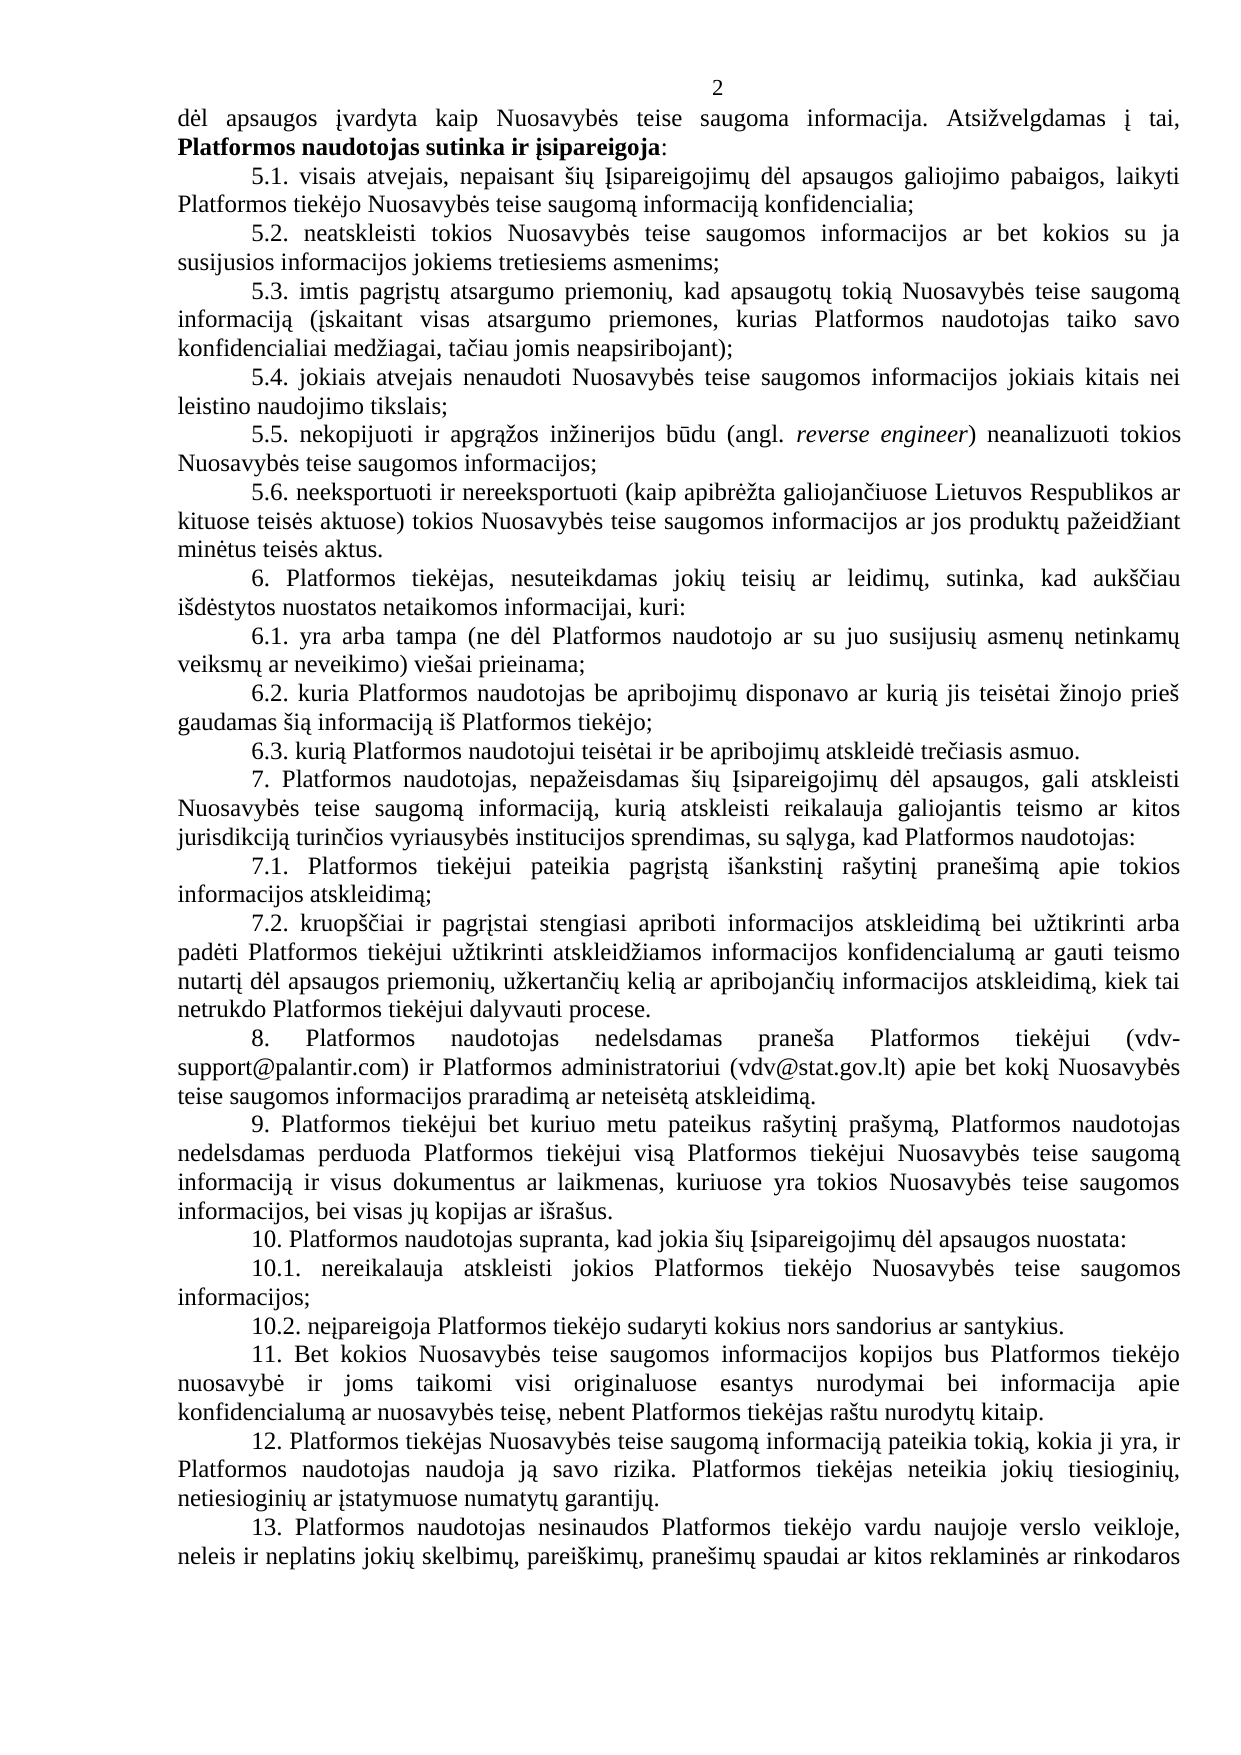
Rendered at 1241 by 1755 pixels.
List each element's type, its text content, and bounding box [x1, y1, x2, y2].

text 5.1. visais atvejais, nepaisant šių Įsipareigojimų dėl apsaugos galiojimo pabaigos, laikyti Platformos tiekėjo Nuosavybės teise saugomą informaciją konfidencialia; [177, 161, 1181, 218]
text 6.1. yra arba tampa (ne dėl Platformos naudotojo ar su juo susijusių asmenų netinkamų veiksmų ar neveikimo) viešai prieinama; [177, 621, 1181, 678]
text 7.1. Platformos tiekėjui pateikia pagrįstą išankstinį rašytinį pranešimą apie tokios informacijos atskleidimą; [177, 851, 1181, 908]
text dėl apsaugos įvardyta kaip Nuosavybės teise saugoma informacija. Atsižvelgdamas į tai, Platformos naudotojas sutinka ir įsipareigoja: [177, 103, 1181, 161]
text 5.3. imtis pagrįstų atsargumo priemonių, kad apsaugotų tokią Nuosavybės teise saugomą informaciją (įskaitant visas atsargumo priemones, kurias Platformos naudotojas taiko savo konfidencialiai medžiagai, tačiau jomis neapsiribojant); [177, 276, 1181, 362]
text 11. Bet kokios Nuosavybės teise saugomos informacijos kopijos bus Platformos tiekėjo nuosavybė ir joms taikomi visi originaluose esantys nurodymai bei informacija apie konfidencialumą ar nuosavybės teisę, nebent Platformos tiekėjas raštu nurodytų kitaip. [177, 1339, 1181, 1426]
text 10.1. nereikalauja atskleisti jokios Platformos tiekėjo Nuosavybės teise saugomos informacijos; [177, 1253, 1181, 1311]
text 10.2. neįpareigoja Platformos tiekėjo sudaryti kokius nors sandorius ar santykius. [177, 1311, 1181, 1339]
text 5.5. nekopijuoti ir apgrąžos inžinerijos būdu (angl. reverse engineer) neanalizuoti tokios Nuosavybės teise saugomos informacijos; [177, 419, 1181, 477]
text 5.4. jokiais atvejais nenaudoti Nuosavybės teise saugomos informacijos jokiais kitais nei leistino naudojimo tikslais; [177, 362, 1181, 419]
text 5.6. neeksportuoti ir nereeksportuoti (kaip apibrėžta galiojančiuose Lietuvos Respublikos ar kituose teisės aktuose) tokios Nuosavybės teise saugomos informacijos ar jos produktų pažeidžiant minėtus teisės aktus. [177, 477, 1181, 563]
text 9. Platformos tiekėjui bet kuriuo metu pateikus rašytinį prašymą, Platformos naudotojas nedelsdamas perduoda Platformos tiekėjui visą Platformos tiekėjui Nuosavybės teise saugomą informaciją ir visus dokumentus ar laikmenas, kuriuose yra tokios Nuosavybės teise saugomos informacijos, bei visas jų kopijas ar išrašus. [177, 1109, 1181, 1224]
text 10. Platformos naudotojas supranta, kad jokia šių Įsipareigojimų dėl apsaugos nuostata: [177, 1224, 1181, 1253]
text 6.3. kurią Platformos naudotojui teisėtai ir be apribojimų atskleidė trečiasis asmuo. [177, 736, 1181, 764]
text 6. Platformos tiekėjas, nesuteikdamas jokių teisių ar leidimų, sutinka, kad aukščiau išdėstytos nuostatos netaikomos informacijai, kuri: [177, 563, 1181, 621]
text 12. Platformos tiekėjas Nuosavybės teise saugomą informaciją pateikia tokią, kokia ji yra, ir Platformos naudotojas naudoja ją savo rizika. Platformos tiekėjas neteikia jokių tiesioginių, netiesioginių ar įstatymuose numatytų garantijų. [177, 1426, 1181, 1512]
text 5.2. neatskleisti tokios Nuosavybės teise saugomos informacijos ar bet kokios su ja susijusios informacijos jokiems tretiesiems asmenims; [177, 218, 1181, 276]
text 6.2. kuria Platformos naudotojas be apribojimų disponavo ar kurią jis teisėtai žinojo prieš gaudamas šią informaciją iš Platformos tiekėjo; [177, 678, 1181, 736]
text 13. Platformos naudotojas nesinaudos Platformos tiekėjo vardu naujoje verslo veikloje, neleis ir neplatins jokių skelbimų, pareiškimų, pranešimų spaudai ar kitos reklaminės ar rinkodaros [177, 1512, 1181, 1569]
text 7.2. kruopščiai ir pagrįstai stengiasi apriboti informacijos atskleidimą bei užtikrinti arba padėti Platformos tiekėjui užtikrinti atskleidžiamos informacijos konfidencialumą ar gauti teismo nutartį dėl apsaugos priemonių, užkertančių kelią ar apribojančių informacijos atskleidimą, kiek tai netrukdo Platformos tiekėjui dalyvauti procese. [177, 908, 1181, 1023]
text 7. Platformos naudotojas, nepažeisdamas šių Įsipareigojimų dėl apsaugos, gali atskleisti Nuosavybės teise saugomą informaciją, kurią atskleisti reikalauja galiojantis teismo ar kitos jurisdikciją turinčios vyriausybės institucijos sprendimas, su sąlyga, kad Platformos naudotojas: [177, 764, 1181, 851]
text 8. Platformos naudotojas nedelsdamas praneša Platformos tiekėjui (vdv-support@palantir.com) ir Platformos administratoriui (vdv@stat.gov.lt) apie bet kokį Nuosavybės teise saugomos informacijos praradimą ar neteisėtą atskleidimą. [177, 1023, 1181, 1109]
